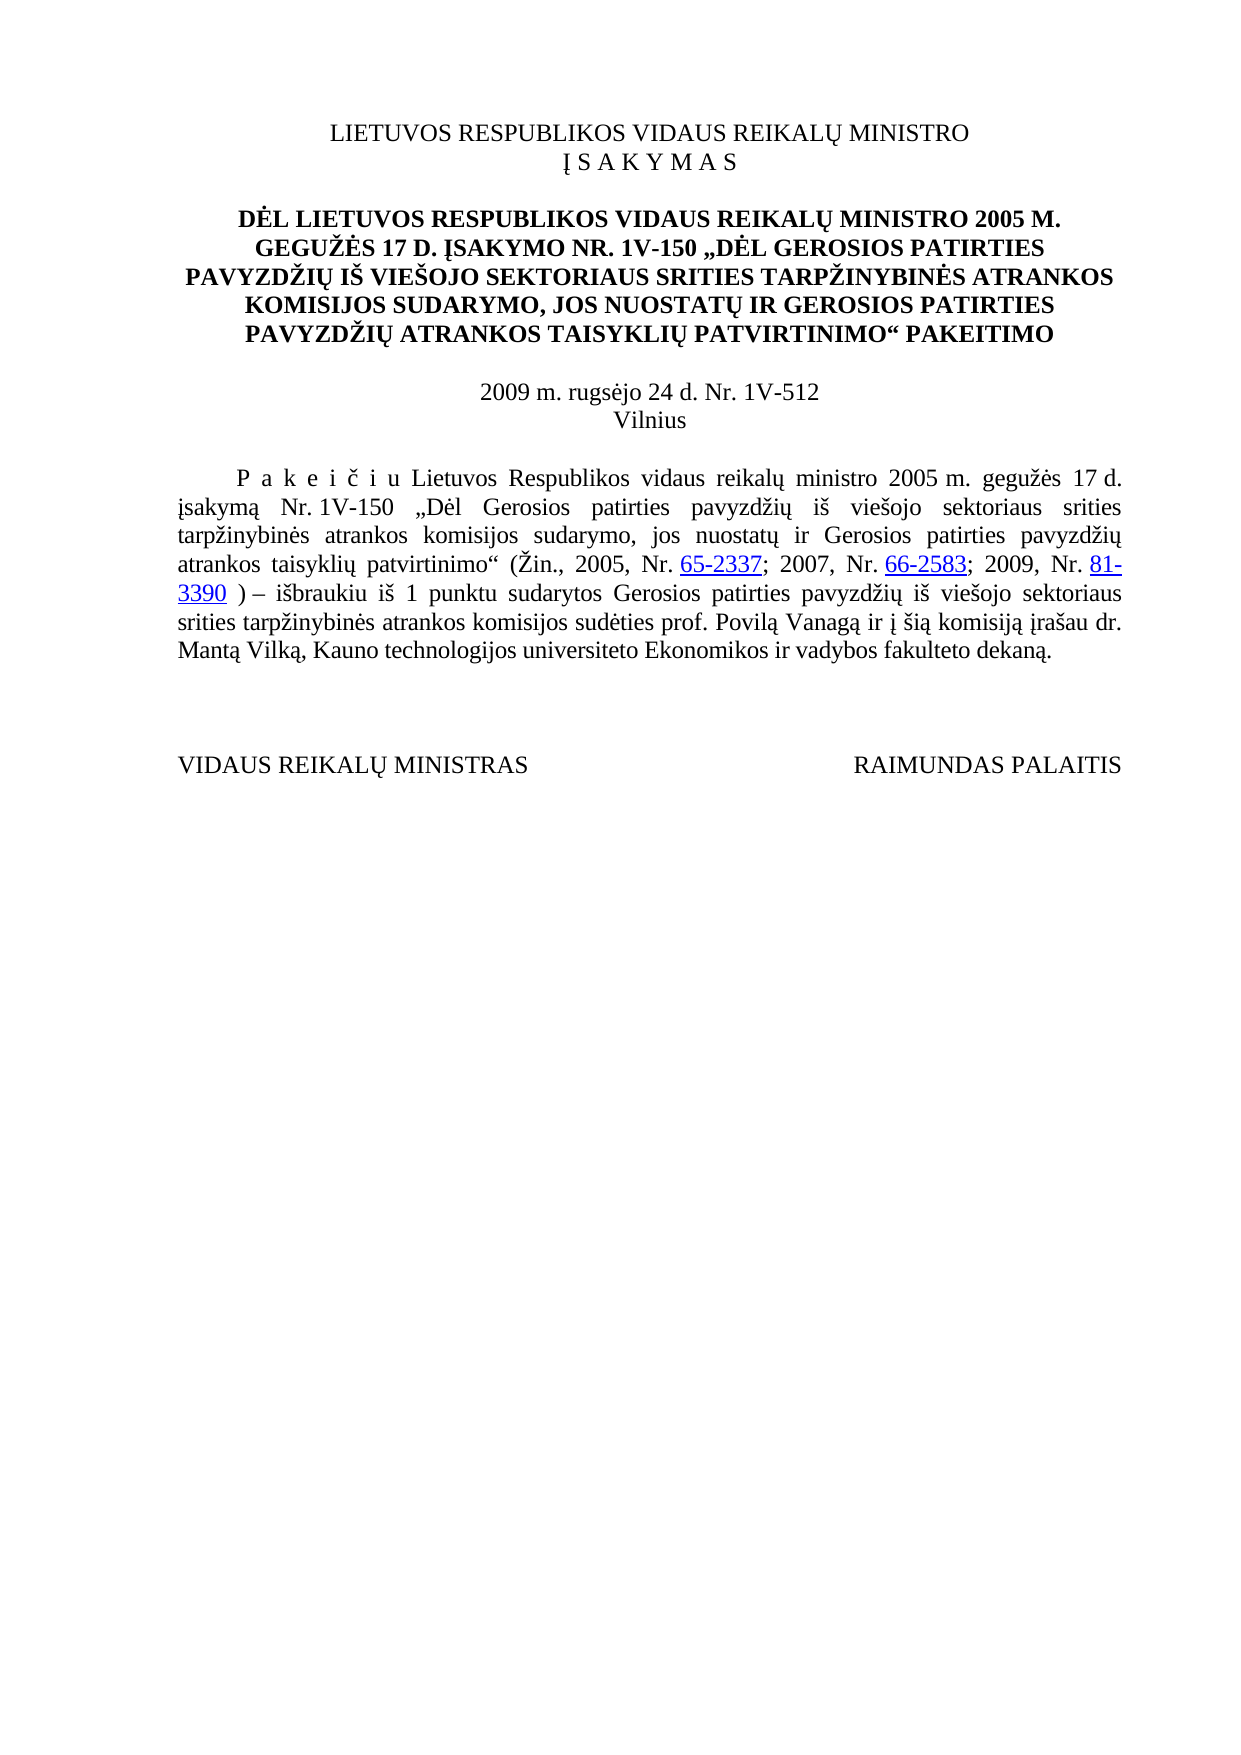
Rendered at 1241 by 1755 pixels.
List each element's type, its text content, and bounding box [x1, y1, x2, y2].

text Vilnius [177, 406, 1122, 434]
text Vidaus reikalų ministras Raimundas Palaitis [177, 751, 1122, 779]
text DĖL LIETUVOS RESPUBLIKOS VIDAUS REIKALŲ MINISTRO 2005 M. GEGUŽĖS 17 D. ĮSAKYMO Nr. 1V-150 „DĖL GEROSIOS PATIRTIES PAVYZDŽIŲ IŠ VIEŠOJO SEKTORIAUS SRITIES TARPŽINYBINĖS ATRANKOS KOMISIJOS SUDARYMO, JOS NUOSTATŲ IR GEROSIOS PATIRTIES PAVYZDŽIŲ ATRANKOS TAISYKLIŲ PATVIRTINIMO“ PAKEITIMO [177, 204, 1122, 348]
text Į S A K Y M A S [177, 147, 1122, 176]
text P a k e i č i u Lietuvos Respublikos vidaus reikalų ministro 2005 m. gegužės 17 d. įsakymą Nr. 1V-150 „Dėl Gerosios patirties pavyzdžių iš viešojo sektoriaus srities tarpžinybinės atrankos komisijos sudarymo, jos nuostatų ir Gerosios patirties pavyzdžių atrankos taisyklių patvirtinimo“ (Žin., 2005, Nr. 65-2337; 2007, Nr. 66-2583; 2009, Nr. 81-3390 ) – išbraukiu iš 1 punktu sudarytos Gerosios patirties pavyzdžių iš viešojo sektoriaus srities tarpžinybinės atrankos komisijos sudėties prof. Povilą Vanagą ir į šią komisiją įrašau dr. Mantą Vilką, Kauno technologijos universiteto Ekonomikos ir vadybos fakulteto dekaną. [177, 463, 1122, 664]
text 2009 m. rugsėjo 24 d. Nr. 1V-512 [177, 377, 1122, 406]
text LIETUVOS RESPUBLIKOS VIDAUS REIKALŲ MINISTRO [177, 118, 1122, 147]
